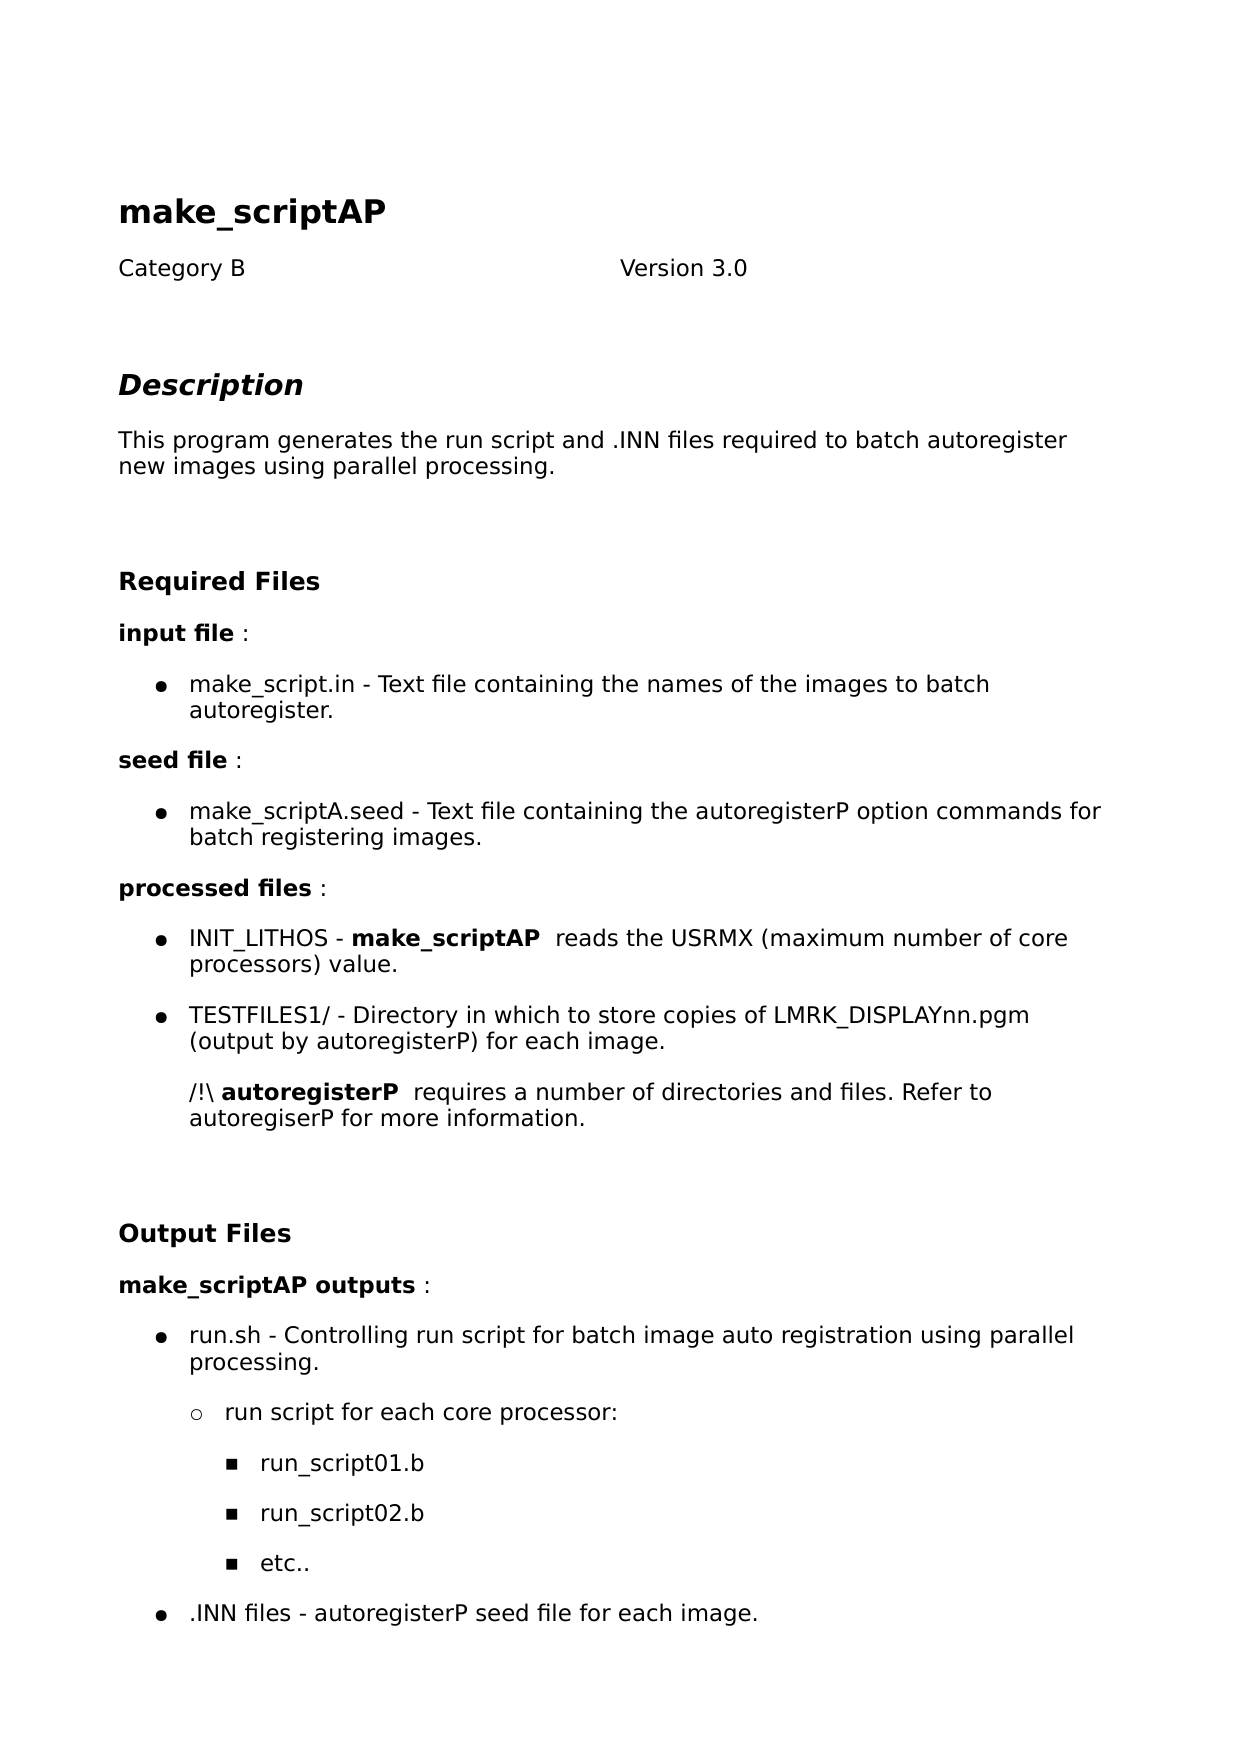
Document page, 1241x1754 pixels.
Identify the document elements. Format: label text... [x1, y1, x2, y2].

subtitle make_scriptAP [118, 193, 1122, 231]
list etc.. [224, 1550, 1122, 1577]
list INIT_LITHOS - make_scriptAP reads the USRMX (maximum number of core processors) value. [153, 925, 1122, 978]
text processed files : [118, 875, 1122, 901]
list make_scriptA.seed - Text file containing the autoregisterP option commands for batch registering images. [153, 798, 1122, 851]
list /!\ autoregisterP requires a number of directories and files. Refer to autoregiserP for more information. [153, 1079, 1122, 1132]
text seed file : [118, 748, 1122, 774]
list .INN files - autoregisterP seed file for each image. [153, 1600, 1122, 1627]
text This program generates the run script and .INN files required to batch autoregister new images using parallel processing. [118, 427, 1122, 480]
subtitle Output Files [118, 1219, 1122, 1248]
list run_script01.b [224, 1450, 1122, 1476]
list run_script02.b [224, 1500, 1122, 1527]
list run script for each core processor: [189, 1399, 1122, 1426]
table_header Category B [118, 244, 620, 294]
list run.sh - Controlling run script for batch image auto registration using parallel processing. [153, 1323, 1122, 1376]
list TESTFILES1/ - Directory in which to store copies of LMRK_DISPLAYnn.pgm (output by autoregisterP) for each image. [153, 1002, 1122, 1055]
text make_scriptAP outputs : [118, 1272, 1122, 1299]
table_header Version 3.0 [620, 244, 1122, 294]
subtitle Description [118, 369, 1122, 402]
list make_script.in - Text file containing the names of the images to batch autoregister. [153, 671, 1122, 724]
text input file : [118, 621, 1122, 647]
subtitle Required Files [118, 567, 1122, 596]
